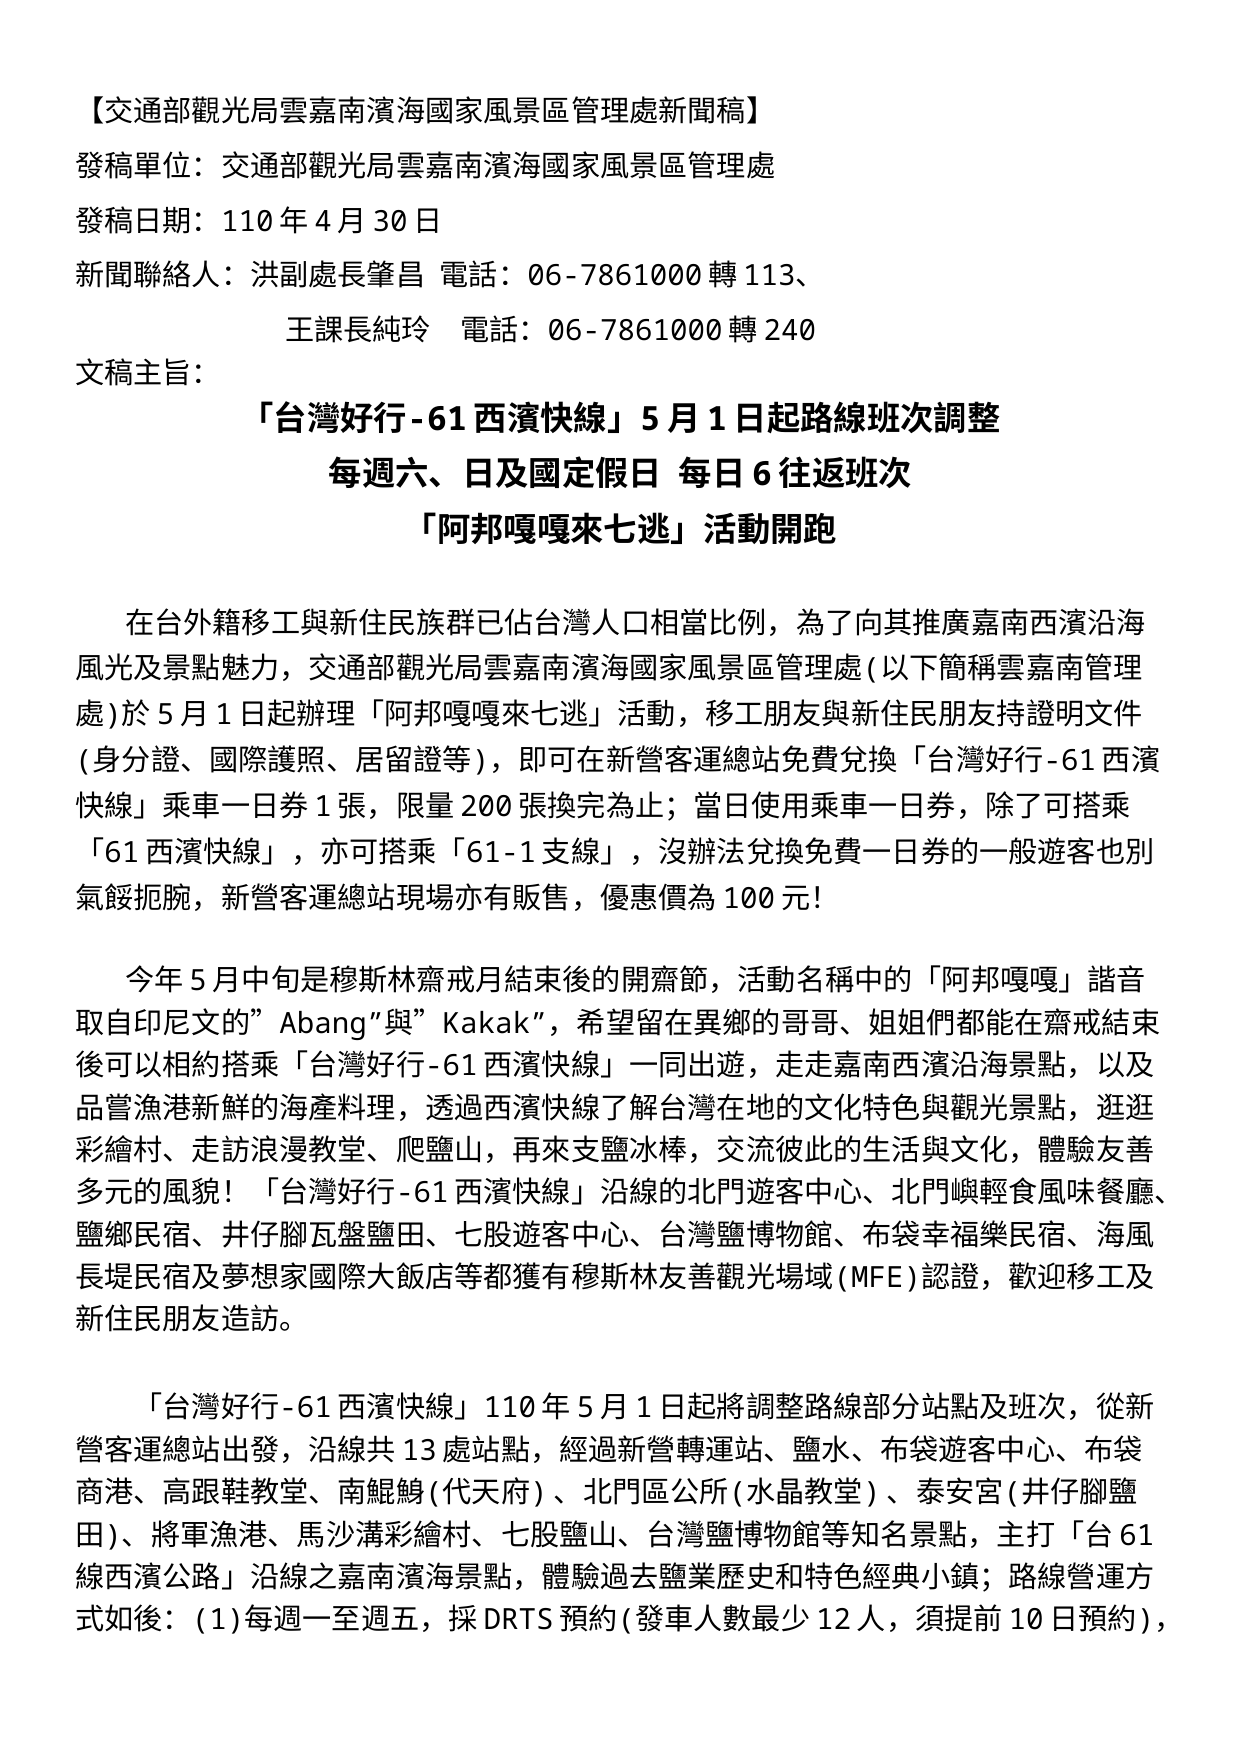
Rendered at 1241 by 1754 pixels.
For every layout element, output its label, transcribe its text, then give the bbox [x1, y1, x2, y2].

text 「阿邦嘎嘎來七逃」活動開跑 [75, 503, 1165, 551]
text 王課長純玲 電話：06-7861000轉240 [75, 307, 1165, 349]
text 「台灣好行-61西濱快線」110年5月1日起將調整路線部分站點及班次，從新營客運總站出發，沿線共13處站點，經過新營轉運站、鹽水、布袋遊客中心、布袋商港、高跟鞋教堂、南鯤鯓(代天府) 、北門區公所(水晶教堂) 、泰安宮(井仔腳鹽田)、將軍漁港、馬沙溝彩繪村、七股鹽山、台灣鹽博物館等知名景點，主打「台61線西濱公路」沿線之嘉南濱海景點，體驗過去鹽業歷史和特色經典小鎮；路線營運方式如後：(1)每週一至週五，採DRTS預約(發車人數最少12人，須提前10日預約)，適合團體遊客預約搭乘、(2)每週六、日及國定假日，每日6往返班次(來回共12趟次)。 [75, 1384, 1165, 1638]
text 新聞聯絡人：洪副處長肇昌 電話：06-7861000轉113、 [75, 252, 1165, 294]
text 發稿單位：交通部觀光局雲嘉南濱海國家風景區管理處 [75, 142, 1165, 184]
text 每週六、日及國定假日 每日6往返班次 [75, 447, 1165, 496]
text 今年5月中旬是穆斯林齋戒月結束後的開齋節，活動名稱中的「阿邦嘎嘎」諧音取自印尼文的”Abang”與”Kakak”，希望留在異鄉的哥哥、姐姐們都能在齋戒結束後可以相約搭乘「台灣好行-61西濱快線」一同出遊，走走嘉南西濱沿海景點，以及品嘗漁港新鮮的海產料理，透過西濱快線了解台灣在地的文化特色與觀光景點，逛逛彩繪村、走訪浪漫教堂、爬鹽山，再來支鹽冰棒，交流彼此的生活與文化，體驗友善多元的風貌！「台灣好行-61西濱快線」沿線的北門遊客中心、北門嶼輕食風味餐廳、鹽鄉民宿、井仔腳瓦盤鹽田、七股遊客中心、台灣鹽博物館、布袋幸福樂民宿、海風長堤民宿及夢想家國際大飯店等都獲有穆斯林友善觀光場域(MFE)認證，歡迎移工及新住民朋友造訪。 [75, 957, 1165, 1338]
text 在台外籍移工與新住民族群已佔台灣人口相當比例，為了向其推廣嘉南西濱沿海風光及景點魅力，交通部觀光局雲嘉南濱海國家風景區管理處(以下簡稱雲嘉南管理處)於5月1日起辦理「阿邦嘎嘎來七逃」活動，移工朋友與新住民朋友持證明文件(身分證、國際護照、居留證等)，即可在新營客運總站免費兌換「台灣好行-61西濱快線」乘車一日券1張，限量200張換完為止；當日使用乘車一日券，除了可搭乘「61西濱快線」，亦可搭乘「61-1支線」，沒辦法兌換免費一日券的一般遊客也別氣餒扼腕，新營客運總站現場亦有販售，優惠價為100元！ [75, 596, 1165, 917]
text 【交通部觀光局雲嘉南濱海國家風景區管理處新聞稿】 [75, 87, 1165, 130]
text 發稿日期：110年4月30日 [75, 197, 1165, 239]
text 文稿主旨： [75, 349, 1165, 392]
text 「台灣好行-61西濱快線」5月1日起路線班次調整 [75, 392, 1165, 440]
